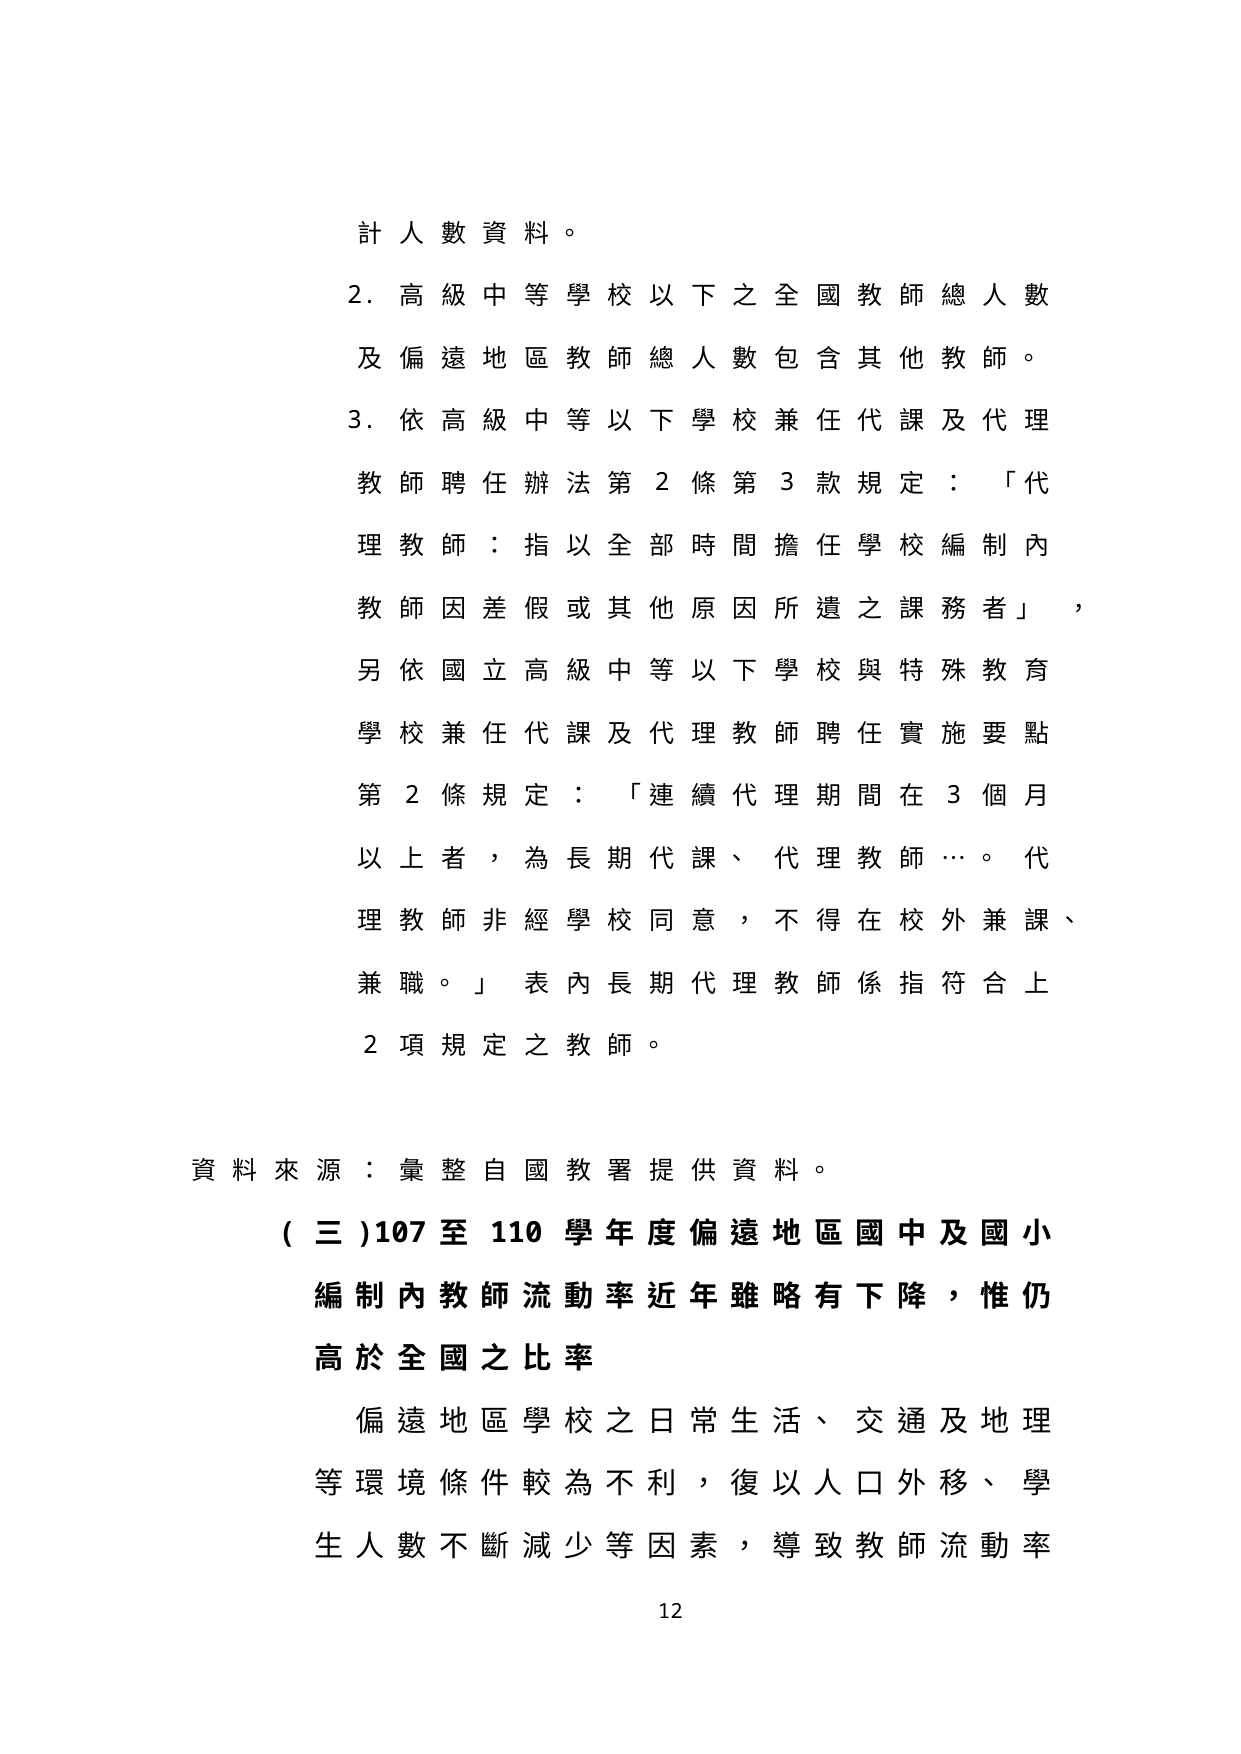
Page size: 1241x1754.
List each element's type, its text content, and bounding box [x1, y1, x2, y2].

text 資料來源：彙整自國教署提供資料。 [183, 1127, 1058, 1189]
text 偏遠地區學校之日常生活、交通及地理等環境條件較為不利，復以人口外移、學生人數不斷減少等因素，導致教師流動率偏高成為偏遠地區學校教師人力質量問題。由107至110學年度全國及偏遠地區高級中等以下學校編制內教師流動率(下稱教師流動率)觀之(詳表3)，高中職部分，不論全國或偏遠地區教師流動率皆未達1%，且其偏遠地區教師流動率除110年度高於全國外，其餘年度皆低於全國。而國中及國小部分，107至110學年度偏遠地區教師流動率雖均呈逐年下降趨勢，惟仍高於全國之比率。 [271, 1377, 1058, 1564]
text 計人數資料。 [183, 189, 1058, 252]
text 2.高級中等學校以下之全國教師總人數及偏遠地區教師總人數包含其他教師。 [183, 252, 1058, 377]
text 3.依高級中等以下學校兼任代課及代理教師聘任辦法第2條第3款規定：「代理教師：指以全部時間擔任學校編制內教師因差假或其他原因所遺之課務者」，另依國立高級中等以下學校與特殊教育學校兼任代課及代理教師聘任實施要點第2條規定：「連續代理期間在3個月以上者，為長期代課、代理教師…。代理教師非經學校同意，不得在校外兼課、兼職。」表內長期代理教師係指符合上2項規定之教師。 [183, 377, 1058, 1064]
text (三)107至110學年度偏遠地區國中及國小編制內教師流動率近年雖略有下降，惟仍高於全國之比率 [242, 1189, 1058, 1377]
